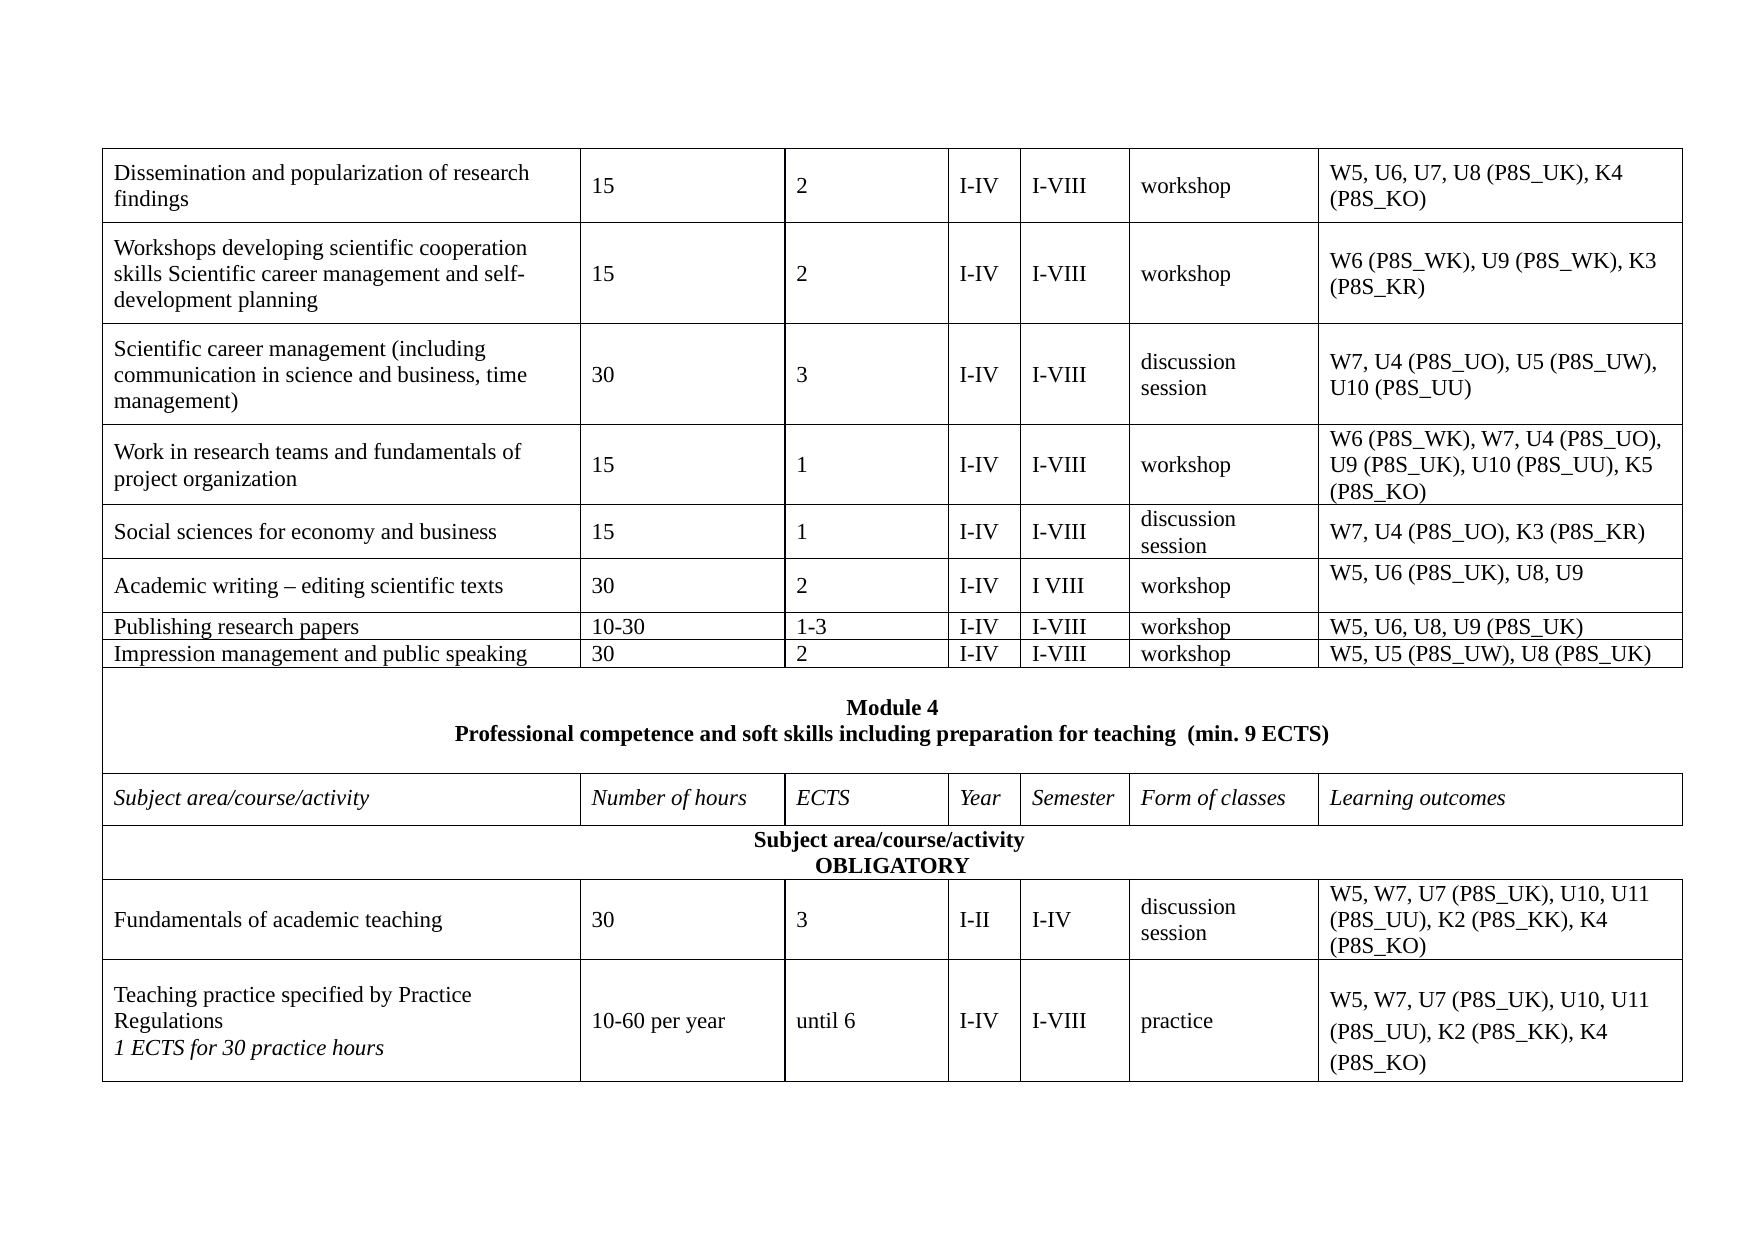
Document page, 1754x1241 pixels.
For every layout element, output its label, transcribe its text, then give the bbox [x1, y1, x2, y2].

table_cell I VIII [1021, 559, 1129, 612]
table_cell 30 [581, 880, 784, 959]
table_cell workshop [1130, 613, 1318, 639]
table_cell practice [1130, 960, 1318, 1081]
table_cell 30 [581, 559, 784, 612]
table_cell 3 [786, 880, 948, 959]
table_cell workshop [1130, 223, 1318, 323]
table_cell Number of hours [581, 774, 784, 825]
table_cell workshop [1130, 640, 1318, 667]
table_cell Year [949, 774, 1020, 825]
table_cell I-VIII [1021, 324, 1129, 424]
table_cell 15 [581, 425, 784, 504]
table_cell I-IV [949, 640, 1020, 667]
table_cell I-II [949, 880, 1020, 959]
table_cell Semester [1021, 774, 1129, 825]
table_cell W5, W7, U7 (P8S_UK), U10, U11 (P8S_UU), K2 (P8S_KK), K4 (P8S_KO) [1319, 880, 1682, 959]
table_cell 30 [581, 640, 784, 667]
table_cell I-VIII [1021, 223, 1129, 323]
table_cell I-IV [949, 425, 1020, 504]
table_cell workshop [1130, 559, 1318, 612]
table_cell W5, U5 (P8S_UW), U8 (P8S_UK) [1319, 640, 1682, 667]
table_cell I-IV [949, 505, 1020, 558]
table_cell discussion session [1130, 324, 1318, 424]
table_cell W5, W7, U7 (P8S_UK), U10, U11 (P8S_UU), K2 (P8S_KK), K4 (P8S_KO) [1319, 960, 1682, 1081]
table_cell W5, U6, U7, U8 (P8S_UK), K4 (P8S_KO) [1319, 149, 1682, 222]
table_cell Scientific career management (including communication in science and business, time management) [103, 324, 580, 424]
table_cell W5, U6, U8, U9 (P8S_UK) [1319, 613, 1682, 639]
table_cell 10-30 [581, 613, 784, 639]
table_cell Teaching practice specified by Practice Regulations 1 ECTS for 30 practice hours [103, 960, 580, 1081]
table_cell Form of classes [1130, 774, 1318, 825]
table_cell Dissemination and popularization of research findings [103, 149, 580, 222]
table_cell ECTS [786, 774, 948, 825]
table_cell Subject area/course/activity [103, 774, 580, 825]
table_cell Publishing research papers [103, 613, 580, 639]
table_cell W6 (P8S_WK), U9 (P8S_WK), K3 (P8S_KR) [1319, 223, 1682, 323]
table_cell I-IV [949, 223, 1020, 323]
table_cell 10-60 per year [581, 960, 784, 1081]
table_cell I-IV [949, 324, 1020, 424]
table_cell W5, U6 (P8S_UK), U8, U9 [1319, 559, 1682, 612]
table_cell Fundamentals of academic teaching [103, 880, 580, 959]
table_cell 30 [581, 324, 784, 424]
table_cell Social sciences for economy and business [103, 505, 580, 558]
table_cell until 6 [786, 960, 948, 1081]
table_cell W7, U4 (P8S_UO), U5 (P8S_UW), U10 (P8S_UU) [1319, 324, 1682, 424]
table_cell I-IV [949, 960, 1020, 1081]
table_cell I-VIII [1021, 425, 1129, 504]
table_cell Module 4 Professional competence and soft skills including preparation for teaching (min. 9 ECTS) [103, 668, 1682, 773]
table_cell I-VIII [1021, 505, 1129, 558]
table_cell I-VIII [1021, 613, 1129, 639]
table_cell 2 [786, 559, 948, 612]
table_cell Subject area/course/activity OBLIGATORY [103, 826, 1682, 879]
table_cell I-VIII [1021, 149, 1129, 222]
table_cell W6 (P8S_WK), W7, U4 (P8S_UO), U9 (P8S_UK), U10 (P8S_UU), K5 (P8S_KO) [1319, 425, 1682, 504]
table_cell 15 [581, 149, 784, 222]
table_cell 2 [786, 640, 948, 667]
table_cell Academic writing – editing scientific texts [103, 559, 580, 612]
table_cell 1-3 [786, 613, 948, 639]
table_cell workshop [1130, 149, 1318, 222]
table_cell 3 [786, 324, 948, 424]
table_cell I-IV [949, 559, 1020, 612]
table_cell I-IV [949, 613, 1020, 639]
table_cell W7, U4 (P8S_UO), K3 (P8S_KR) [1319, 505, 1682, 558]
table_cell discussion session [1130, 880, 1318, 959]
table_cell 1 [786, 425, 948, 504]
table_cell Learning outcomes [1319, 774, 1682, 825]
table_cell I-VIII [1021, 960, 1129, 1081]
table_cell Work in research teams and fundamentals of project organization [103, 425, 580, 504]
table_cell 2 [786, 149, 948, 222]
table_cell Impression management and public speaking [103, 640, 580, 667]
table_cell I-IV [1021, 880, 1129, 959]
table_cell 15 [581, 505, 784, 558]
table_cell Workshops developing scientific cooperation skills Scientific career management and self-development planning [103, 223, 580, 323]
table_cell 15 [581, 223, 784, 323]
table_cell I-IV [949, 149, 1020, 222]
table_cell workshop [1130, 425, 1318, 504]
table_cell I-VIII [1021, 640, 1129, 667]
table_cell discussion session [1130, 505, 1318, 558]
table_cell 1 [786, 505, 948, 558]
table_cell 2 [786, 223, 948, 323]
